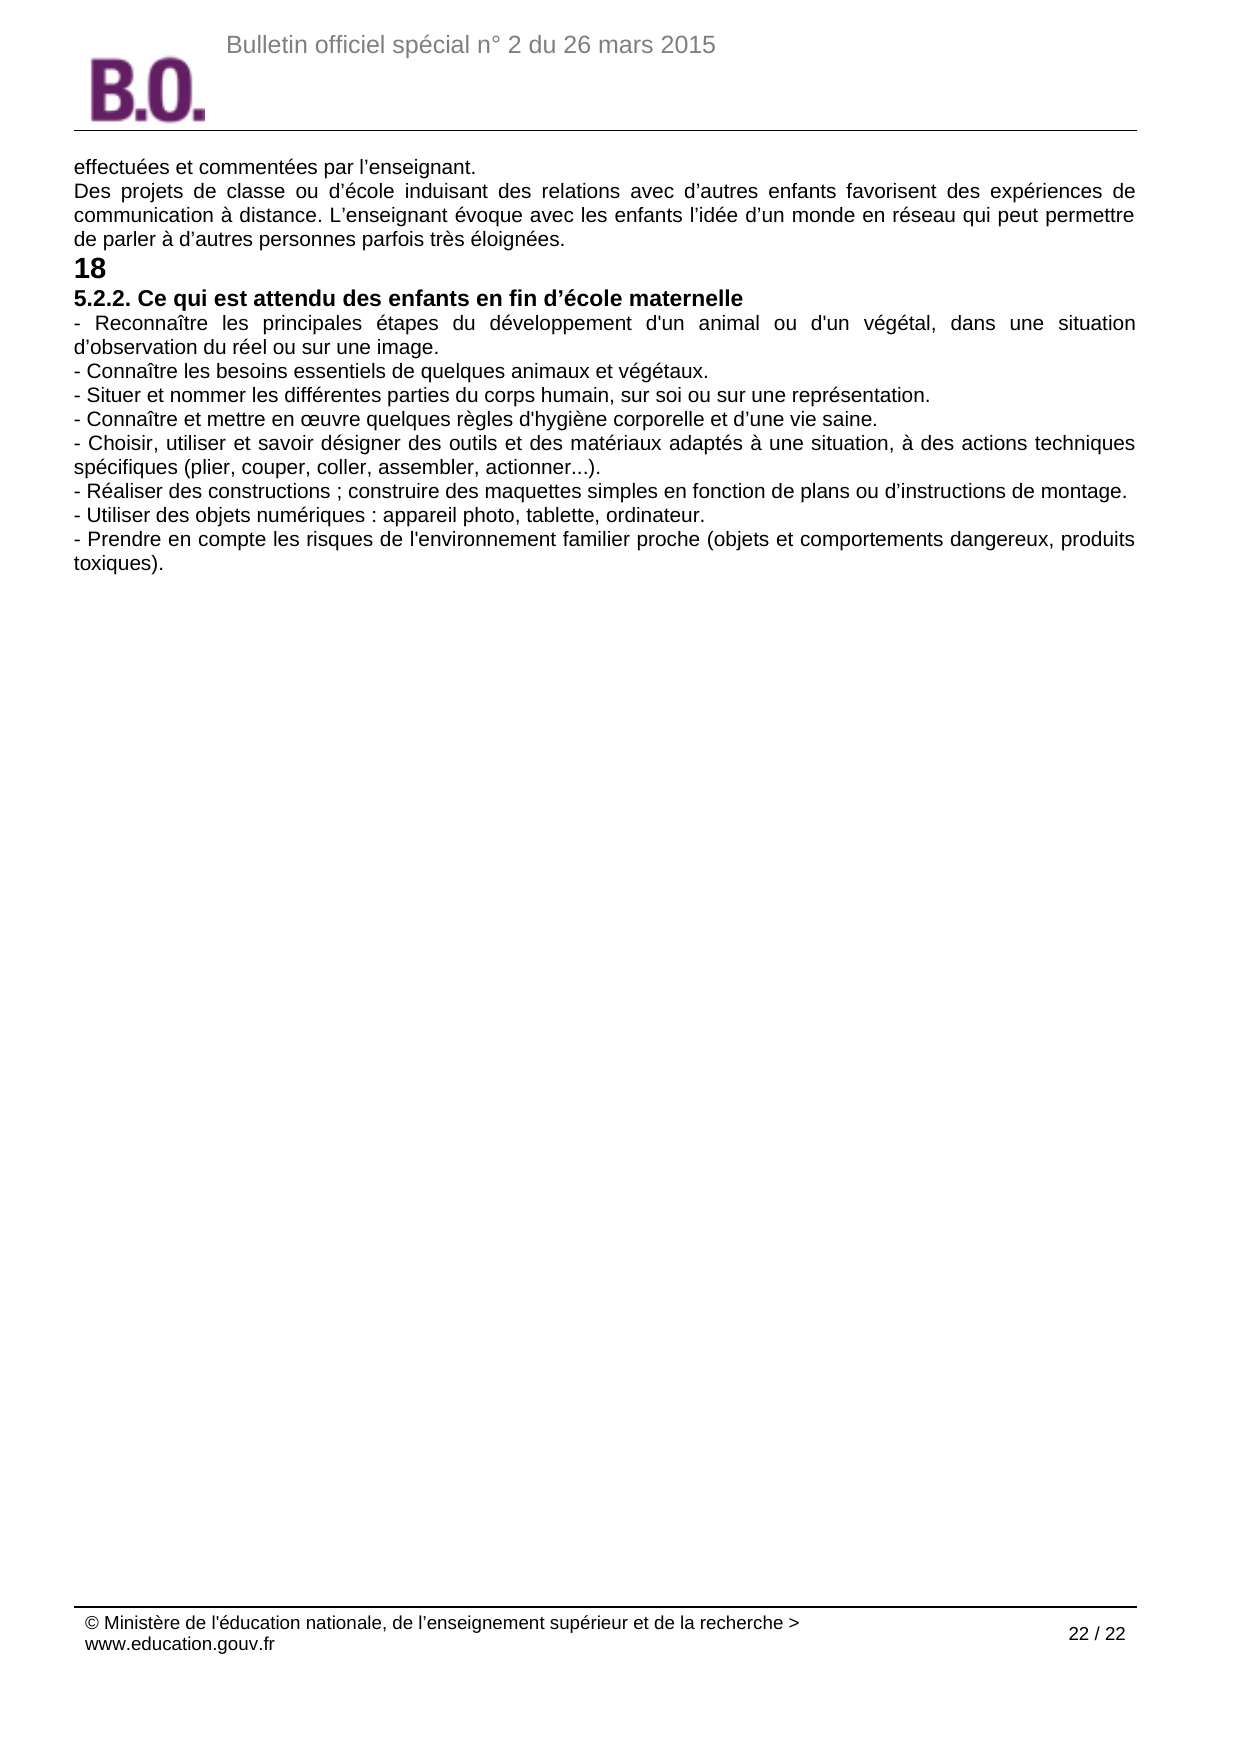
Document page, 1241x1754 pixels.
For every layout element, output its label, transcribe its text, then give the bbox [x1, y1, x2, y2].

text effectuées et commentées par l’enseignant. [74, 155, 1137, 179]
text - Situer et nommer les différentes parties du corps humain, sur soi ou sur une représentation. [74, 383, 1137, 407]
text 5.2.2. Ce qui est attendu des enfants en fin d’école maternelle [74, 284, 1137, 311]
text - Reconnaître les principales étapes du développement d'un animal ou d'un végétal, dans une situation d’observation du réel ou sur une image. [74, 311, 1137, 359]
text - Choisir, utiliser et savoir désigner des outils et des matériaux adaptés à une situation, à des actions techniques spécifiques (plier, couper, coller, assembler, actionner...). [74, 431, 1137, 478]
text Des projets de classe ou d’école induisant des relations avec d’autres enfants favorisent des expériences de communication à distance. L’enseignant évoque avec les enfants l’idée d’un monde en réseau qui peut permettre de parler à d’autres personnes parfois très éloignées. [74, 179, 1137, 251]
text - Prendre en compte les risques de l'environnement familier proche (objets et comportements dangereux, produits toxiques). [74, 526, 1137, 574]
text - Utiliser des objets numériques : appareil photo, tablette, ordinateur. [74, 502, 1137, 526]
text - Connaître les besoins essentiels de quelques animaux et végétaux. [74, 359, 1137, 383]
text - Réaliser des constructions ; construire des maquettes simples en fonction de plans ou d’instructions de montage. [74, 478, 1137, 502]
picture [73, 53, 205, 128]
text - Connaître et mettre en œuvre quelques règles d'hygiène corporelle et d’une vie saine. [74, 407, 1137, 431]
